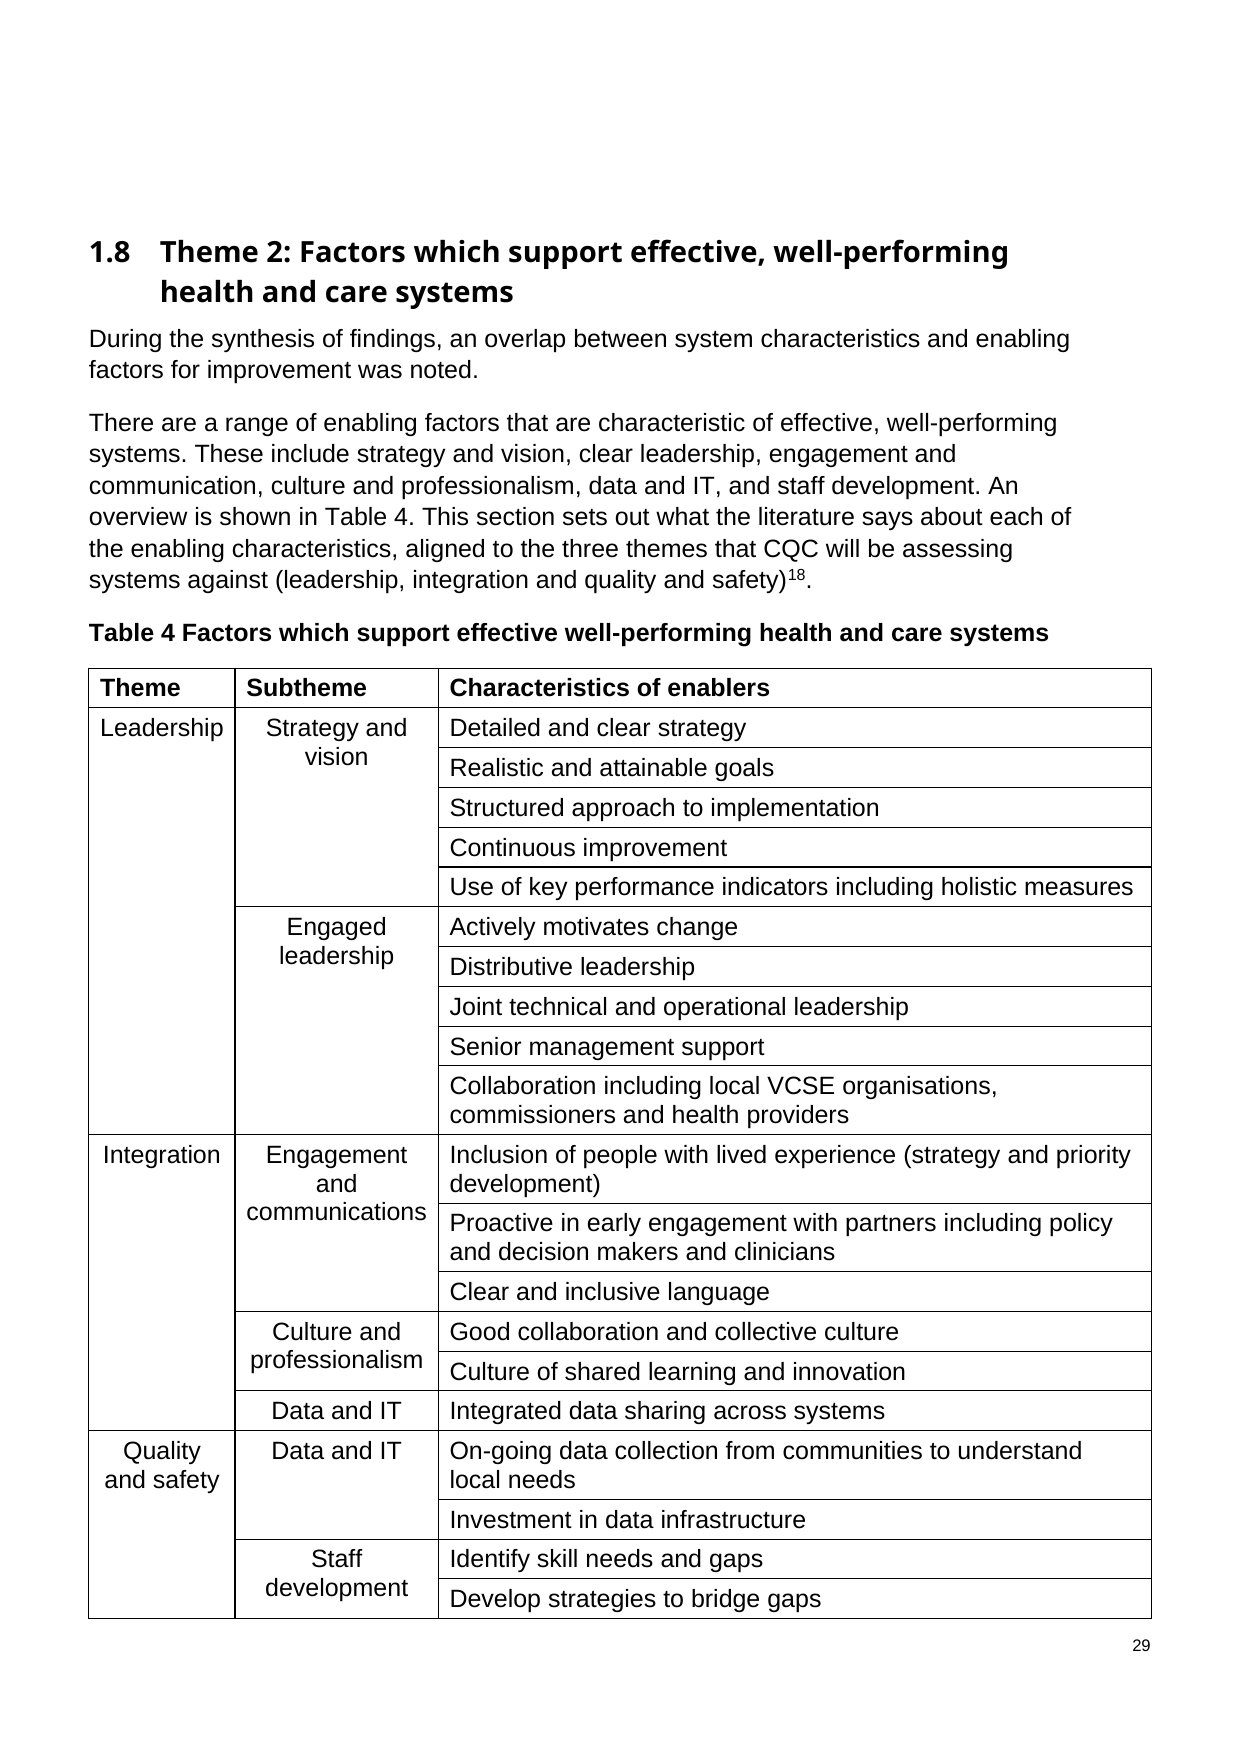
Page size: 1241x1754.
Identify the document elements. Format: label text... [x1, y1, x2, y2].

table_cell Use of key performance indicators including holistic measures [439, 868, 1151, 906]
text Table 4 Factors which support effective well-performing health and care systems [89, 618, 1092, 647]
table_cell Engaged leadership [236, 907, 438, 1134]
table_cell Identify skill needs and gaps [439, 1540, 1151, 1578]
text There are a range of enabling factors that are characteristic of effective, well-performing systems. These include strategy and vision, clear leadership, engagement and communication, culture and professionalism, data and IT, and staff development. An overview is shown in Table 4. This section sets out what the literature says about each of the enabling characteristics, aligned to the three themes that CQC will be assessing systems against (leadership, integration and quality and safety). [89, 408, 1092, 594]
table_cell Culture and professionalism [236, 1312, 438, 1390]
table_cell Proactive in early engagement with partners including policy and decision makers and clinicians [439, 1204, 1151, 1271]
table_cell Quality and safety [89, 1431, 234, 1618]
table_cell Good collaboration and collective culture [439, 1312, 1151, 1351]
table_cell Culture of shared learning and innovation [439, 1352, 1151, 1390]
table_cell Distributive leadership [439, 947, 1151, 986]
text During the synthesis of findings, an overlap between system characteristics and enabling factors for improvement was noted. [89, 324, 1092, 384]
table_cell Leadership [89, 708, 234, 1134]
table_cell Joint technical and operational leadership [439, 987, 1151, 1026]
table_cell On-going data collection from communities to understand local needs [439, 1431, 1151, 1499]
table_cell Develop strategies to bridge gaps [439, 1579, 1151, 1618]
table_cell Engagement and communications [236, 1135, 438, 1311]
table_cell Integration [89, 1135, 234, 1430]
table_header Subtheme [236, 669, 438, 707]
table_cell Detailed and clear strategy [439, 708, 1151, 747]
table_cell Data and IT [236, 1431, 438, 1538]
table_cell Collaboration including local VCSE organisations, commissioners and health providers [439, 1066, 1151, 1134]
table_cell Investment in data infrastructure [439, 1500, 1151, 1538]
table_cell Data and IT [236, 1391, 438, 1430]
table_header Characteristics of enablers [439, 669, 1151, 707]
table_cell Realistic and attainable goals [439, 748, 1151, 787]
table_cell Staff development [236, 1540, 438, 1618]
table_cell Structured approach to implementation [439, 788, 1151, 827]
table_cell Integrated data sharing across systems [439, 1391, 1151, 1430]
subtitle Theme 2: Factors which support effective, well-performing health and care systems [89, 232, 1092, 311]
table_cell Strategy and vision [236, 708, 438, 906]
table_cell Continuous improvement [439, 828, 1151, 866]
table_cell Clear and inclusive language [439, 1272, 1151, 1311]
table_header Theme [89, 669, 234, 707]
table_cell Senior management support [439, 1027, 1151, 1065]
table_cell Actively motivates change [439, 907, 1151, 946]
table_cell Inclusion of people with lived experience (strategy and priority development) [439, 1135, 1151, 1202]
